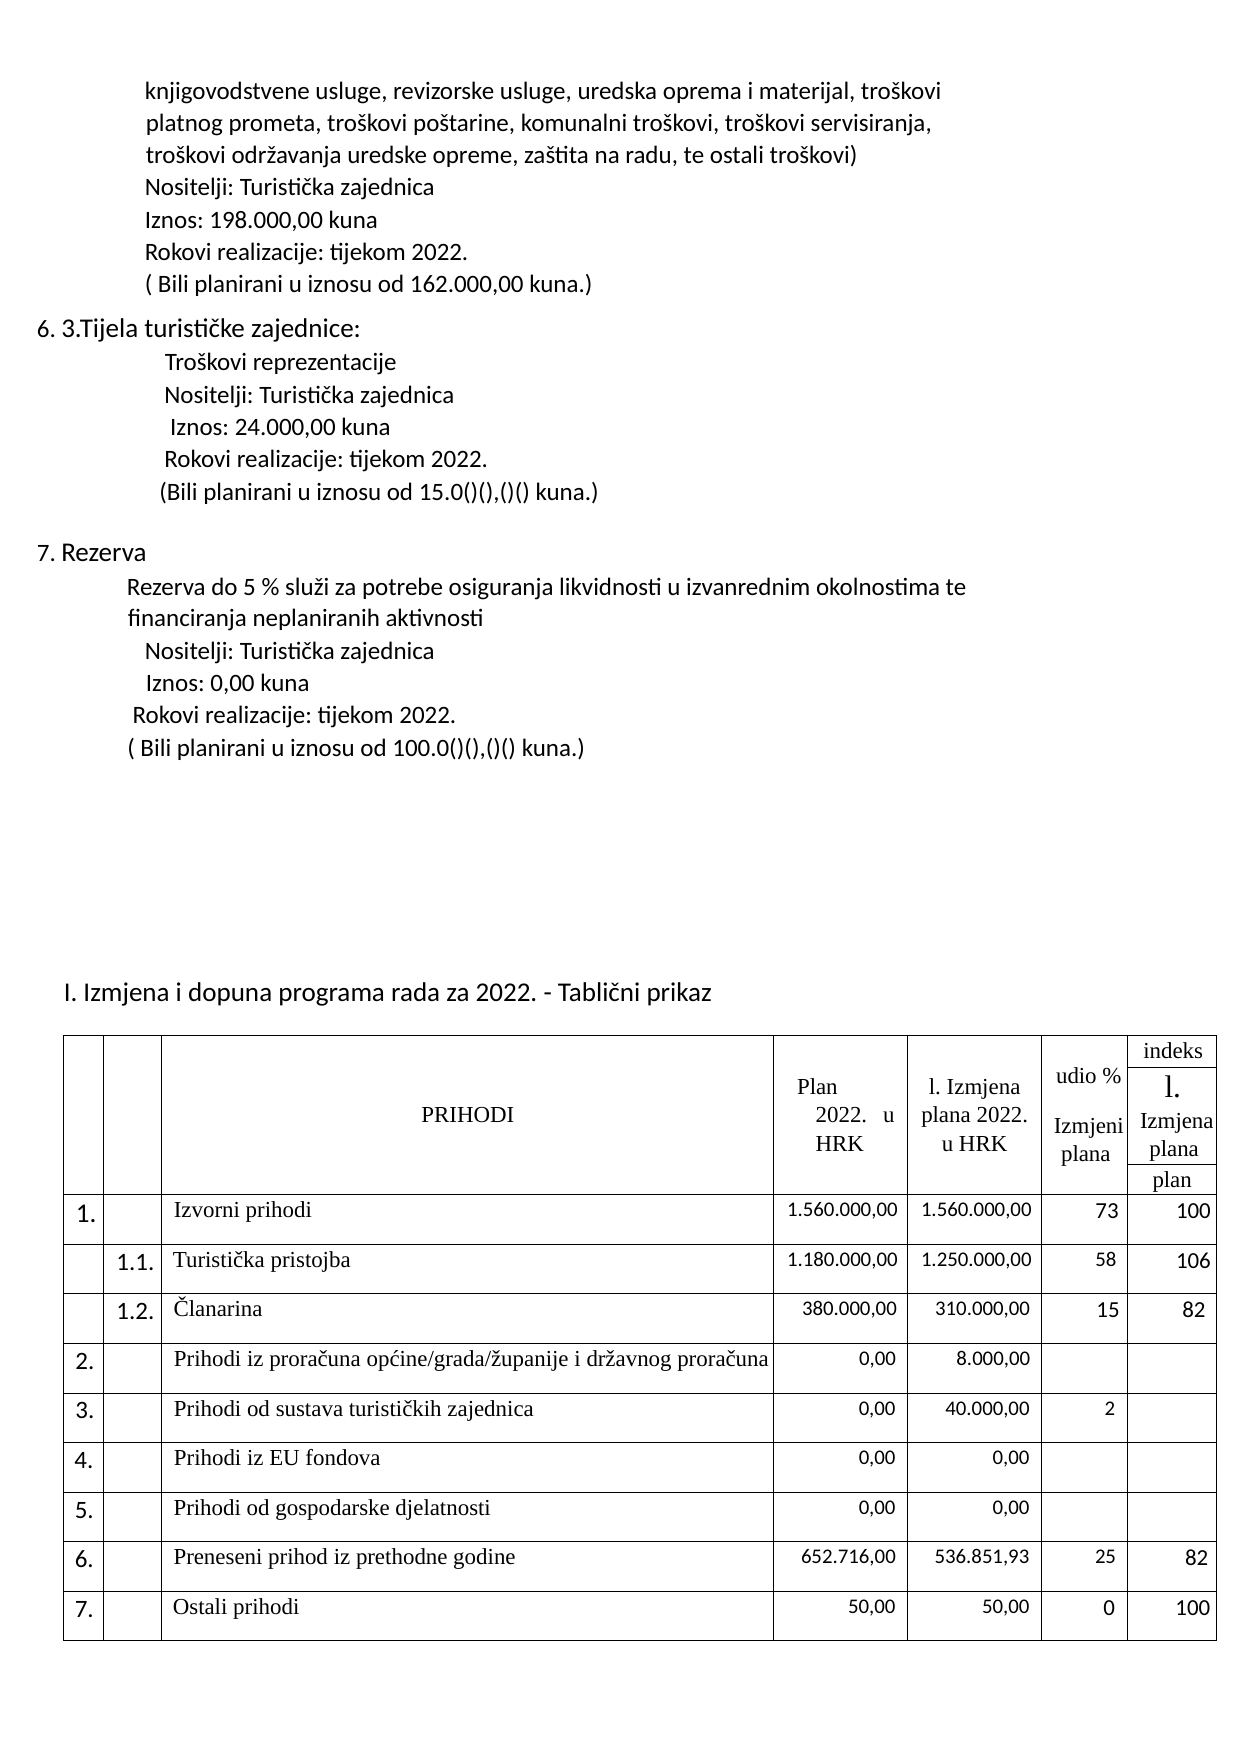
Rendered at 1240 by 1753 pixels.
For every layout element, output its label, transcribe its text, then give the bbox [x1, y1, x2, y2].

table_header Plan 2022. u HRK [774, 1036, 907, 1194]
table_cell [64, 1245, 103, 1293]
table_cell Prihodi od sustava turističkih zajednica [162, 1394, 773, 1442]
table_cell Prihodi iz proračuna općine/grada/županije i državnog proračuna [162, 1344, 773, 1392]
table_cell 380.000,00 [774, 1294, 907, 1343]
text Rokovi realizacije: tijekom 2022. [164, 444, 1014, 474]
table_cell [104, 1443, 161, 1492]
text (Bili planirani u iznosu od 15.0()(),()() kuna.) [159, 476, 1014, 507]
table_cell Prihodi iz EU fondova [162, 1443, 773, 1492]
table_cell 0 [1042, 1592, 1127, 1640]
table_header [104, 1036, 161, 1194]
text ( Bili planirani u iznosu od 100.0()(),()() kuna.) [127, 732, 1014, 762]
table_cell [104, 1493, 161, 1541]
table_cell plan [1128, 1165, 1216, 1194]
table_cell 50,00 [908, 1592, 1041, 1640]
table_cell 40.000,00 [908, 1394, 1041, 1442]
table_header udio % Izmjeni plana [1042, 1036, 1127, 1194]
table_cell Preneseni prihod iz prethodne godine [162, 1542, 773, 1591]
text Iznos: 198.000,00 kuna [144, 204, 1014, 234]
table_header l. Izmjena plana 2022. u HRK [908, 1036, 1041, 1194]
table_cell [104, 1542, 161, 1591]
table_cell 2. [64, 1344, 103, 1392]
table_cell Izvorni prihodi [162, 1195, 773, 1244]
text Nositelji: Turistička zajednica Iznos: 0,00 kuna [144, 635, 498, 697]
table_cell 7. [64, 1592, 103, 1640]
table_cell 5. [64, 1493, 103, 1541]
table_cell 0,00 [908, 1493, 1041, 1541]
text Rezerva do 5 % služi za potrebe osiguranja likvidnosti u izvanrednim okolnostima te financiranja neplaniranih aktivnosti [127, 571, 1014, 633]
table_cell 106 [1128, 1245, 1216, 1293]
table_cell 6. [64, 1542, 103, 1591]
table_cell Turistička pristojba [162, 1245, 773, 1293]
table_cell 310.000,00 [908, 1294, 1041, 1343]
table_cell 1.250.000,00 [908, 1245, 1041, 1293]
table_cell Ostali prihodi [162, 1592, 773, 1640]
table_cell [1128, 1394, 1216, 1442]
table_cell 1.1. [104, 1245, 161, 1293]
table_cell [1128, 1493, 1216, 1541]
table_cell 0,00 [908, 1443, 1041, 1492]
table_cell 50,00 [774, 1592, 907, 1640]
table_cell 82 [1128, 1542, 1216, 1591]
table_cell 1.560.000,00 [774, 1195, 907, 1244]
text Troškovi reprezentacije [164, 346, 1014, 377]
text knjigovodstvene usluge, revizorske usluge, uredska oprema i materijal, troškovi platnog prometa, troškovi poštarine, komunalni troškovi, troškovi servisiranja, troškovi održavanja uredske opreme, zaštita na radu, te ostali troškovi) [144, 75, 1014, 169]
table_cell [64, 1294, 103, 1343]
table_cell 8.000,00 [908, 1344, 1041, 1392]
table_cell 100 [1128, 1592, 1216, 1640]
table_cell 0,00 [774, 1443, 907, 1492]
table_cell [1042, 1493, 1127, 1541]
table_cell 1.180.000,00 [774, 1245, 907, 1293]
table_cell [104, 1592, 161, 1640]
table_cell 2 [1042, 1394, 1127, 1442]
text ( Bili planirani u iznosu od 162.000,00 kuna.) [144, 268, 1014, 299]
table_cell 1.2. [104, 1294, 161, 1343]
table_cell 58 [1042, 1245, 1127, 1293]
table_header PRIHODI [162, 1036, 773, 1194]
table_cell 25 [1042, 1542, 1127, 1591]
text Rokovi realizacije: tijekom 2022. [144, 236, 1014, 267]
table_cell 0,00 [774, 1344, 907, 1392]
text Rokovi realizacije: tijekom 2022. [132, 699, 1014, 730]
list Rezerva [37, 535, 1213, 568]
table_cell [104, 1344, 161, 1392]
table_cell [1042, 1344, 1127, 1392]
table_cell l. Izmjena plana [1128, 1068, 1216, 1163]
table_cell 82 [1128, 1294, 1216, 1343]
table_cell Članarina [162, 1294, 773, 1343]
list 3.Tijela turističke zajednice: [37, 311, 1213, 344]
table_cell [1128, 1344, 1216, 1392]
table_cell Prihodi od gospodarske djelatnosti [162, 1493, 773, 1541]
table_cell 0,00 [774, 1493, 907, 1541]
table_cell 1.560.000,00 [908, 1195, 1041, 1244]
table_cell [104, 1195, 161, 1244]
table_header indeks [1128, 1036, 1216, 1066]
table_cell [104, 1394, 161, 1442]
table_cell 3. [64, 1394, 103, 1442]
table_cell 652.716,00 [774, 1542, 907, 1591]
table_cell 100 [1128, 1195, 1216, 1244]
table_cell 73 [1042, 1195, 1127, 1244]
table_header [64, 1036, 103, 1194]
text Nositelji: Turistička zajednica [164, 379, 1014, 409]
text Nositelji: Turistička zajednica [144, 171, 1014, 202]
table_cell 15 [1042, 1294, 1127, 1343]
table_cell 536.851,93 [908, 1542, 1041, 1591]
table_cell 1. [64, 1195, 103, 1244]
table_cell [1042, 1443, 1127, 1492]
table_cell [1128, 1443, 1216, 1492]
table_cell 0,00 [774, 1394, 907, 1442]
text Iznos: 24.000,00 kuna [170, 411, 1014, 442]
table_cell 4. [64, 1443, 103, 1492]
text I. Izmjena i dopuna programa rada za 2022. - Tablični prikaz [63, 975, 1213, 1008]
